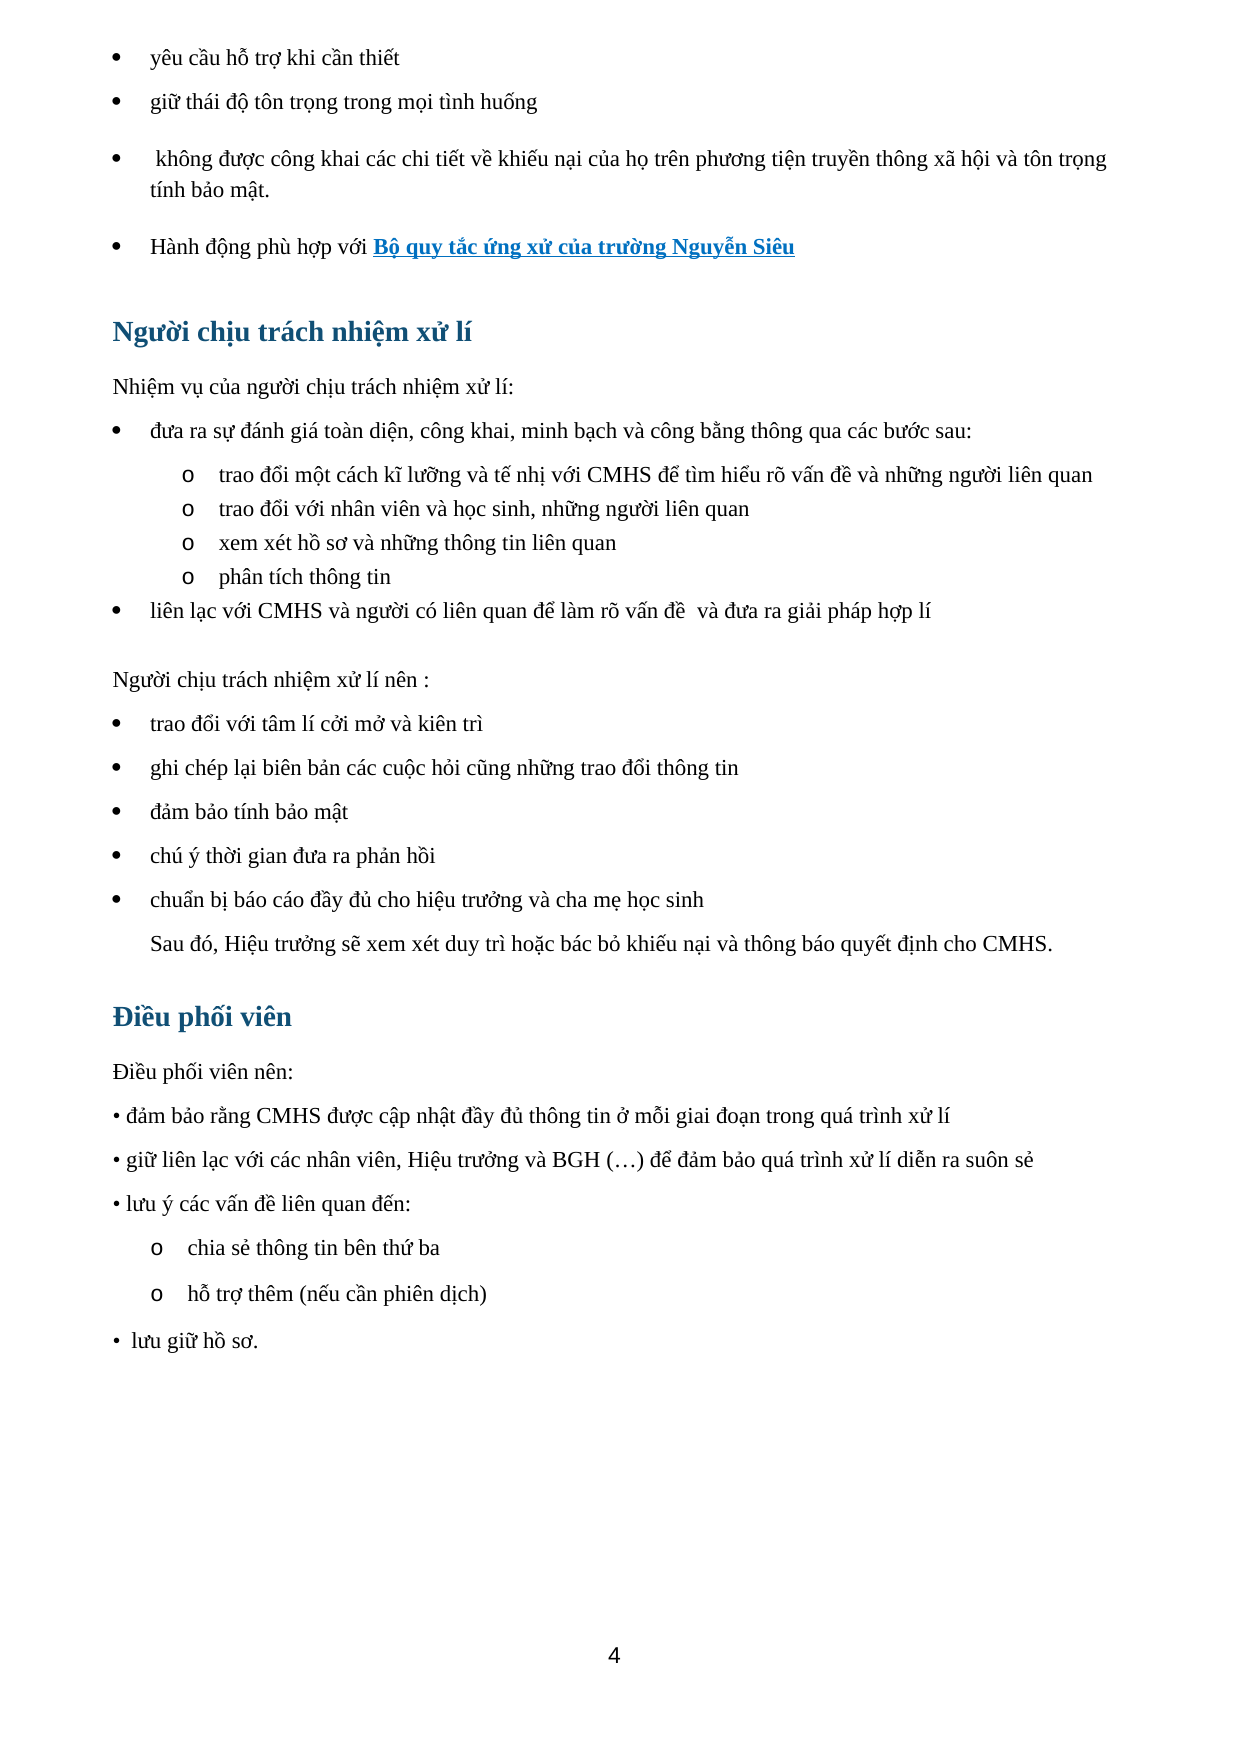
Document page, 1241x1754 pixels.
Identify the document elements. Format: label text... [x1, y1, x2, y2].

list giữ thái độ tôn trọng trong mọi tình huống [112, 88, 1128, 115]
text Điều phối viên nên: [112, 1058, 1128, 1084]
text • lưu ý các vấn đề liên quan đến: [112, 1190, 1128, 1216]
list chia sẻ thông tin bên thứ ba [150, 1234, 1128, 1262]
subtitle Điều phối viên [112, 999, 1128, 1033]
list phân tích thông tin [181, 563, 1128, 591]
list hỗ trợ thêm (nếu cần phiên dịch) [150, 1280, 1128, 1308]
list ghi chép lại biên bản các cuộc hỏi cũng những trao đổi thông tin [112, 754, 1128, 780]
list không được công khai các chi tiết về khiếu nại của họ trên phương tiện truyền thông xã hội và tôn trọng tính bảo mật. [112, 145, 1128, 203]
list liên lạc với CMHS và người có liên quan để làm rõ vấn đề và đưa ra giải pháp hợp lí [112, 597, 1128, 623]
list trao đổi với nhân viên và học sinh, những người liên quan [181, 495, 1128, 523]
text Sau đó, Hiệu trưởng sẽ xem xét duy trì hoặc bác bỏ khiếu nại và thông báo quyết định cho CMHS. [150, 930, 1128, 956]
list trao đổi với tâm lí cởi mở và kiên trì [112, 710, 1128, 736]
text Nhiệm vụ của người chịu trách nhiệm xử lí: [112, 373, 1128, 399]
text • lưu giữ hồ sơ. [112, 1327, 1128, 1353]
text • đảm bảo rằng CMHS được cập nhật đầy đủ thông tin ở mỗi giai đoạn trong quá trình xử lí [112, 1102, 1128, 1128]
list trao đổi một cách kĩ lưỡng và tế nhị với CMHS để tìm hiểu rõ vấn đề và những người liên quan [181, 461, 1128, 489]
list chuẩn bị báo cáo đầy đủ cho hiệu trưởng và cha mẹ học sinh [112, 886, 1128, 912]
list đưa ra sự đánh giá toàn diện, công khai, minh bạch và công bằng thông qua các bước sau: [112, 417, 1128, 443]
list yêu cầu hỗ trợ khi cần thiết [112, 44, 1128, 71]
text Người chịu trách nhiệm xử lí nên : [112, 666, 1128, 692]
list xem xét hồ sơ và những thông tin liên quan [181, 529, 1128, 557]
subtitle Người chịu trách nhiệm xử lí [112, 314, 1128, 348]
text • giữ liên lạc với các nhân viên, Hiệu trưởng và BGH (…) để đảm bảo quá trình xử lí diễn ra suôn sẻ [112, 1146, 1128, 1172]
list đảm bảo tính bảo mật [112, 798, 1128, 824]
list Hành động phù hợp với Bộ quy tắc ứng xử của trường Nguyễn Siêu [112, 233, 1128, 259]
list chú ý thời gian đưa ra phản hồi [112, 842, 1128, 868]
